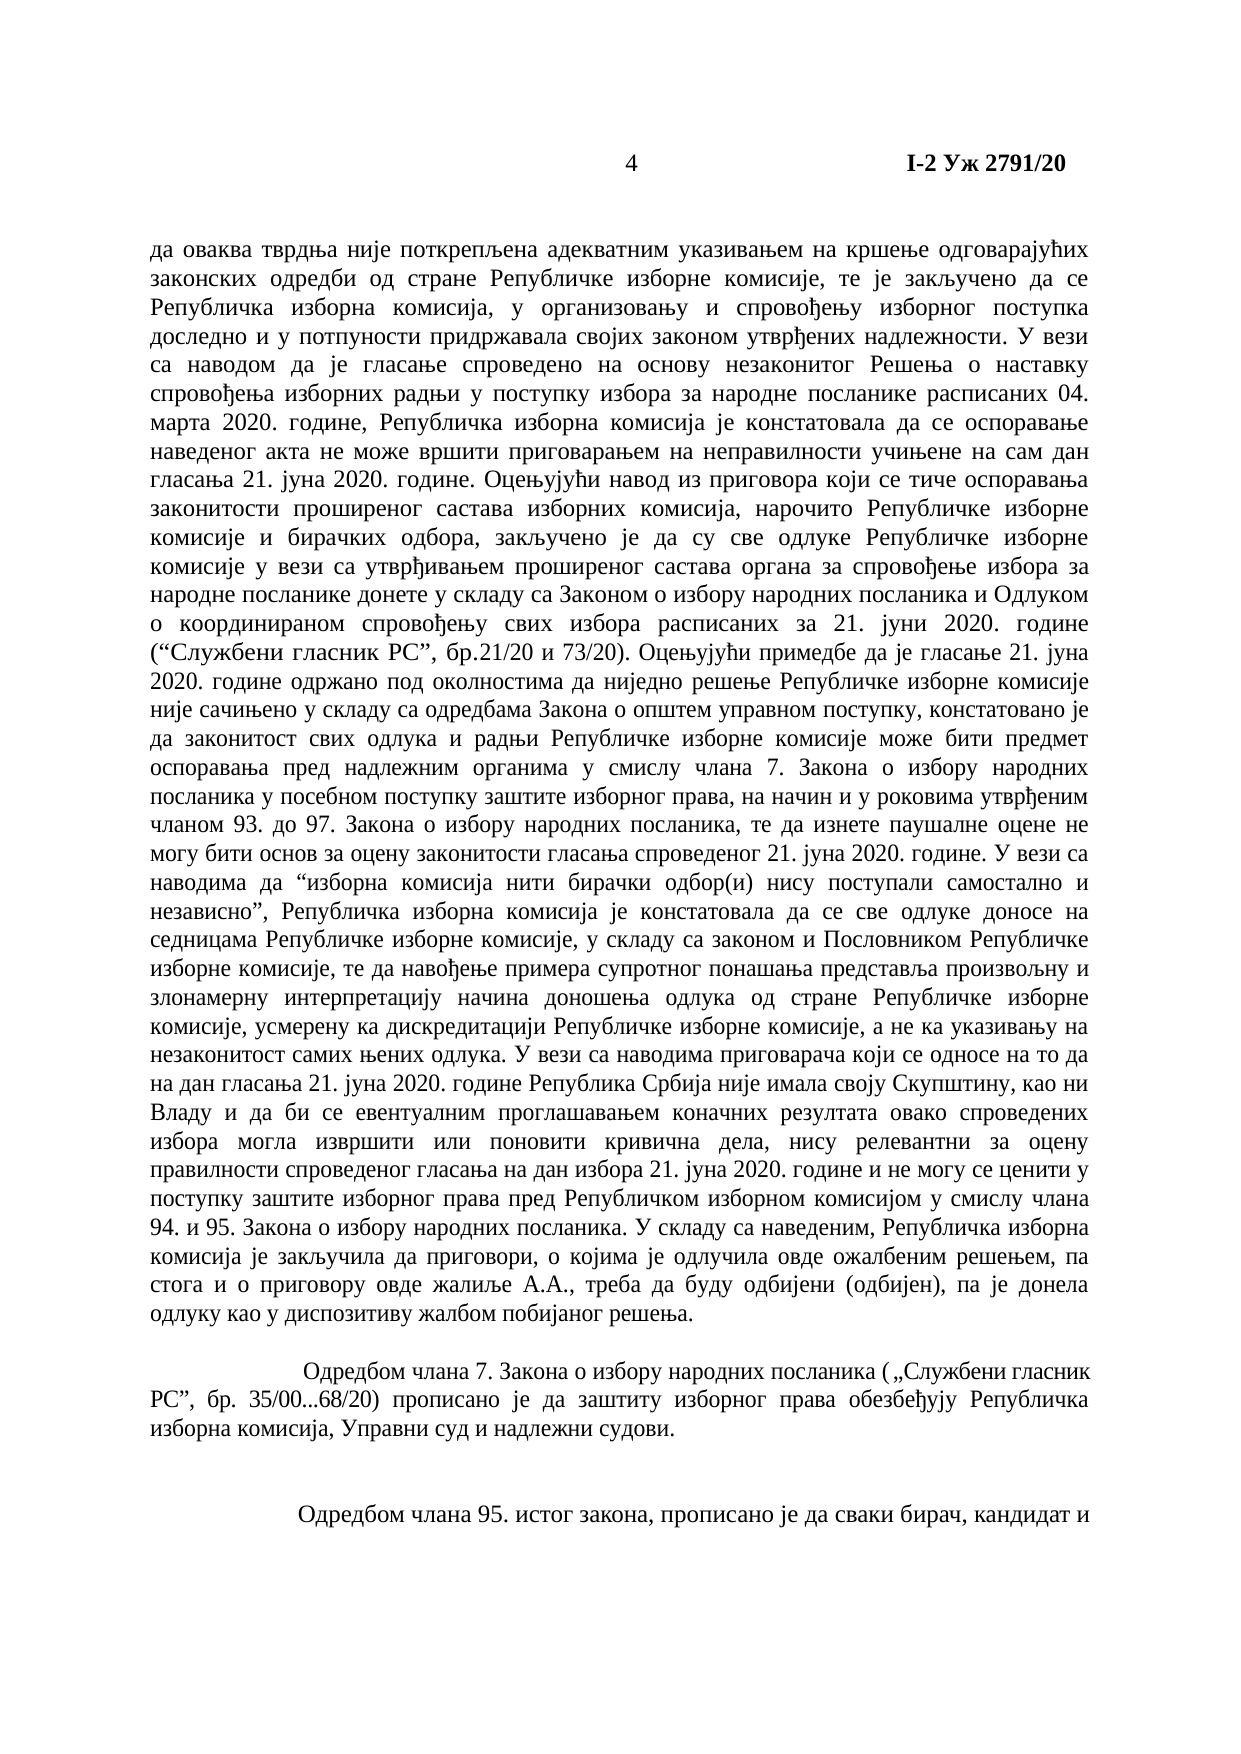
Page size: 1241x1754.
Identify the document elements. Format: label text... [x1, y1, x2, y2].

text Одредбом члана 7. Закона о избору народних посланика („Службени гласник РС”, бр. 35/00...68/20) прописано је да заштиту изборног права обезбеђују Републичка изборна комисија, Управни суд и надлежни судови. [150, 1356, 1090, 1442]
text Одредбом члана 95. истог закона, прописано је да сваки бирач, кандидат и [150, 1499, 1090, 1528]
text да оваква тврдња није поткрепљена адекватним указивањем на кршење одговарајућих законских одредби од стране Републичке изборне комисије, те је закључено да се Републичка изборна комисија, у организовању и спровођењу изборног поступка доследно и у потпуности придржавала својих законом утврђених надлежности. У вези са наводом да је гласање спроведено на основу незаконитог Решења о наставку спровођења изборних радњи у поступку избора за народне посланике расписаних 04. марта 2020. године, Републичка изборна комисија је констатовала да се оспоравање наведеног акта не може вршити приговарањем на неправилности учињене на сам дан гласања 21. јуна 2020. године. Оцењујући навод из приговора који се тиче оспоравања законитости проширеног састава изборних комисија, нарочито Републичке изборне комисије и бирачких одбора, закључено је да су све одлуке Републичке изборне комисије у вези са утврђивањем проширеног састава органа за спровођење избора за народне посланике донете у складу са Законом о избору народних посланика и Одлуком о координираном спровођењу свих избора расписаних за 21. јуни 2020. године (“Службени гласник РС”, бр.21/20 и 73/20). Оцењујући примедбе да је гласање 21. јуна 2020. године одржано под околностима да ниједно решење Републичке изборне комисије није сачињено у складу са одредбама Закона о општем управном поступку, констатовано је да законитост свих одлука и радњи Републичке изборне комисије може бити предмет оспоравања пред надлежним органима у смислу члана 7. Закона о избору народних посланика у посебном поступку заштите изборног права, на начин и у роковима утврђеним чланом 93. до 97. Закона о избору народних посланика, те да изнете паушалне оцене не могу бити основ за оцену законитости гласања спроведеног 21. јуна 2020. године. У вези са наводима да “изборна комисија нити бирачки одбор(и) нису поступали самостално и независно”, Републичка изборна комисија је констатовала да се све одлуке доносе на седницама Републичке изборне комисије, у складу са законом и Пословником Републичке изборне комисије, те да навођење примера супротног понашања представља произвољну и злонамерну интерпретацију начина доношења одлука од стране Републичке изборне комисије, усмерену ка дискредитацији Републичке изборне комисије, а не ка указивању на незаконитост самих њених одлука. У вези са наводима приговарача који се односе на то да на дан гласања 21. јуна 2020. године Република Србија није имала своју Скупштину, као ни Владу и да би се евентуалним проглашавањем коначних резултата овако спроведених избора могла извршити или поновити кривична дела, нису релевантни за оцену правилности спроведеног гласања на дан избора 21. јуна 2020. године и не могу се ценити у поступку заштите изборног права пред Републичком изборном комисијом у смислу члана 94. и 95. Закона о избору народних посланика. У складу са наведеним, Републичка изборна комисија је закључила да приговори, о којима је одлучила овде ожалбеним решењем, па стога и о приговору овде жалиље А.А., треба да буду одбијени (одбијен), па је донела одлуку као у диспозитиву жалбом побијаног решења. [150, 234, 1090, 1327]
